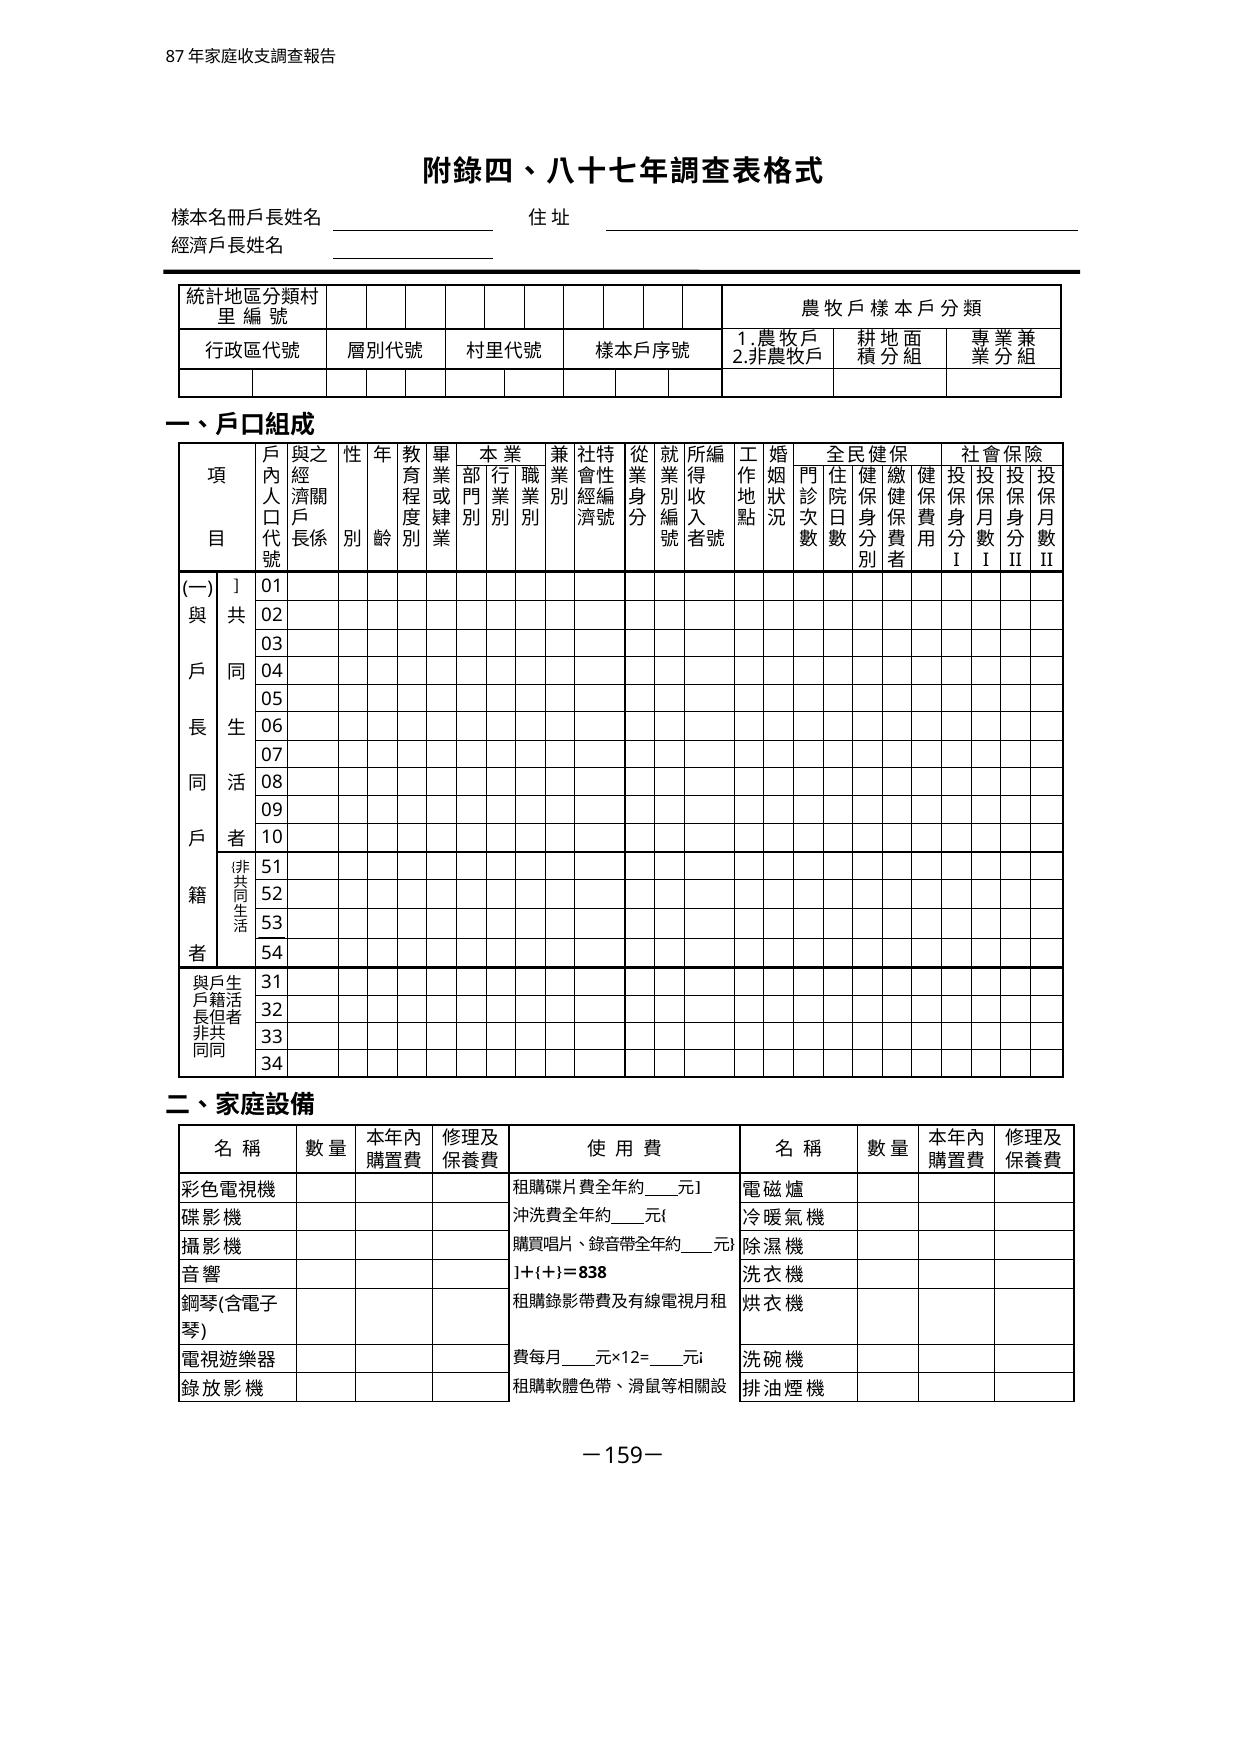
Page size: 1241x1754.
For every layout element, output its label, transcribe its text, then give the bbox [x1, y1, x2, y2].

table_cell [794, 880, 823, 908]
table_cell [685, 573, 734, 600]
table_cell [288, 1050, 338, 1076]
table_cell [457, 712, 486, 740]
table_cell [626, 768, 654, 795]
table_cell [217, 1064, 255, 1076]
table_cell [368, 824, 397, 851]
table_cell 部門別 [457, 466, 486, 570]
table_cell [685, 909, 734, 938]
table_cell [626, 657, 654, 684]
table_cell [912, 853, 941, 879]
table_cell 投保月數II [1031, 466, 1062, 570]
table_cell [764, 573, 793, 600]
table_cell [883, 853, 911, 879]
table_header [327, 286, 366, 328]
table_cell 音響 [180, 1260, 296, 1287]
table_cell [655, 853, 684, 879]
table_cell [575, 853, 624, 879]
table_cell [655, 880, 684, 908]
table_cell [735, 796, 763, 822]
table_header [333, 202, 493, 230]
table_cell [764, 1023, 793, 1049]
table_cell 健保身分別 [853, 466, 882, 570]
table_cell [1001, 630, 1030, 656]
table_cell [616, 370, 668, 396]
table_cell [824, 1050, 852, 1076]
table_cell [575, 685, 624, 711]
table_cell [546, 657, 574, 684]
table_cell [339, 880, 367, 908]
table_cell [995, 1345, 1073, 1372]
table_cell [853, 630, 882, 656]
table_cell [995, 1289, 1073, 1343]
table_cell [288, 909, 338, 938]
table_header [180, 444, 255, 465]
table_cell [1031, 1023, 1062, 1049]
table_cell [764, 741, 793, 767]
table_cell [546, 853, 574, 879]
table_header 性 [339, 444, 367, 465]
table_cell 者 [180, 938, 216, 966]
table_cell [972, 741, 1000, 767]
table_cell [626, 741, 654, 767]
table_cell [794, 712, 823, 740]
table_cell 租購錄影帶費及有線電視月租 [510, 1288, 739, 1343]
table_cell [546, 573, 574, 600]
table_cell [180, 1022, 189, 1049]
table_cell [180, 795, 216, 822]
text 一、戶口組成 [165, 404, 1081, 440]
table_cell [546, 768, 574, 795]
table_cell [824, 796, 852, 822]
table_cell [655, 741, 684, 767]
table_header 教 [398, 444, 426, 465]
table_cell [655, 996, 684, 1022]
table_cell [972, 768, 1000, 795]
table_cell 健保費用 [912, 466, 941, 570]
table_cell 同 [180, 767, 216, 795]
table_header 修理及 保養費 [433, 1126, 508, 1172]
table_cell 經 濟關 戶 長係 [288, 465, 338, 570]
table_cell [427, 741, 456, 767]
table_cell [487, 939, 515, 966]
table_cell 04 [256, 657, 287, 684]
table_cell [398, 657, 426, 684]
table_cell [297, 1260, 355, 1287]
table_cell [824, 768, 852, 795]
table_cell [764, 909, 793, 938]
table_cell [398, 969, 426, 994]
table_cell 碟影機 [180, 1203, 296, 1230]
table_cell [972, 712, 1000, 740]
table_cell [972, 657, 1000, 684]
table_cell [669, 370, 721, 396]
table_header 數 量 [858, 1126, 918, 1172]
table_cell [853, 712, 882, 740]
table_header 全民健保 [794, 444, 941, 465]
table_cell [575, 712, 624, 740]
table_cell [433, 1174, 508, 1202]
table_cell [575, 996, 624, 1022]
table_cell 耕地面 積分組 [834, 329, 946, 368]
table_cell [575, 768, 624, 795]
table_cell [368, 969, 397, 994]
table_cell [972, 1050, 1000, 1076]
table_cell [685, 969, 734, 994]
table_cell 01 [256, 573, 287, 600]
table_cell [288, 1023, 338, 1049]
table_cell [288, 741, 338, 767]
table_header 名 稱 [180, 1126, 296, 1172]
table_cell [546, 996, 574, 1022]
text 二、家庭設備 [165, 1084, 1081, 1120]
table_header 本年內 購置費 [356, 1126, 432, 1172]
table_cell [853, 601, 882, 628]
table_cell [227, 859, 253, 879]
table_cell [339, 796, 367, 822]
table_cell [288, 573, 338, 600]
table_cell 業別編號 [655, 465, 684, 570]
table_cell [995, 1373, 1073, 1401]
table_cell 戶 [180, 656, 216, 684]
table_cell [883, 768, 911, 795]
table_cell [398, 768, 426, 795]
table_cell [685, 1023, 734, 1049]
table_cell [735, 741, 763, 767]
table_cell [1001, 996, 1030, 1022]
table_cell [487, 996, 515, 1022]
table_cell [368, 796, 397, 822]
table_cell [912, 657, 941, 684]
table_cell [883, 741, 911, 767]
table_cell [824, 712, 852, 740]
table_cell 電磁爐 [741, 1174, 857, 1202]
table_header 婚 [764, 444, 793, 465]
table_cell [564, 370, 615, 396]
table_cell [794, 1023, 823, 1049]
table_cell [1001, 880, 1030, 908]
table_cell [339, 1023, 367, 1049]
table_cell [218, 879, 226, 908]
table_cell [339, 573, 367, 600]
table_cell 03 [256, 630, 287, 656]
table_cell 租購碟片費全年約 元 [510, 1174, 739, 1202]
table_cell [368, 741, 397, 767]
table_cell [794, 939, 823, 966]
table_cell [655, 939, 684, 966]
table_cell [457, 880, 486, 908]
table_cell [1001, 824, 1030, 851]
table_cell [853, 969, 882, 994]
table_cell [368, 996, 397, 1022]
table_cell [942, 880, 971, 908]
table_cell [942, 741, 971, 767]
table_cell 繳健保費者 [883, 466, 911, 570]
table_cell [1001, 939, 1030, 966]
table_cell [406, 370, 445, 396]
table_cell 專業兼 業分組 [947, 329, 1060, 368]
table_cell [626, 939, 654, 966]
table_cell [685, 1050, 734, 1076]
table_cell [427, 657, 456, 684]
table_cell [433, 1373, 508, 1401]
table_cell [626, 601, 654, 628]
table_cell [339, 685, 367, 711]
table_cell 電視遊樂器 [180, 1345, 296, 1372]
table_cell [427, 573, 456, 600]
table_cell [912, 741, 941, 767]
table_cell [794, 909, 823, 938]
table_cell [735, 768, 763, 795]
table_cell [180, 851, 216, 879]
table_cell [883, 657, 911, 684]
table_cell [575, 1023, 624, 1049]
table_cell [487, 657, 515, 684]
table_cell [655, 768, 684, 795]
table_cell [626, 1023, 654, 1049]
table_cell [858, 1345, 918, 1372]
table_cell [972, 685, 1000, 711]
table_cell 05 [256, 685, 287, 711]
table_cell 作 地 點 [735, 465, 763, 570]
table_cell [427, 939, 456, 966]
table_cell [190, 995, 217, 1022]
table_cell [368, 1050, 397, 1076]
table_cell [723, 369, 833, 396]
table_cell [883, 712, 911, 740]
table_cell [853, 939, 882, 966]
table_cell [546, 712, 574, 740]
table_cell [368, 630, 397, 656]
table_cell [794, 853, 823, 879]
table_cell [1031, 573, 1062, 600]
table_cell [288, 939, 338, 966]
table_cell [297, 1345, 355, 1372]
table_cell [794, 573, 823, 600]
table_cell [1001, 768, 1030, 795]
table_header 從 [626, 444, 654, 465]
table_cell [339, 768, 367, 795]
table_cell [942, 768, 971, 795]
table_cell [356, 1345, 432, 1372]
table_cell [735, 685, 763, 711]
table_cell [655, 1050, 684, 1076]
table_cell [368, 712, 397, 740]
table_cell [368, 909, 397, 938]
table_cell [217, 1049, 253, 1063]
table_cell [824, 685, 852, 711]
table_cell [398, 601, 426, 628]
table_cell [575, 909, 624, 938]
table_cell [227, 908, 253, 938]
table_cell [1031, 712, 1062, 740]
table_cell [516, 601, 545, 628]
table_cell [333, 231, 493, 258]
table_header [406, 286, 445, 328]
table_cell [685, 796, 734, 822]
table_cell [288, 601, 338, 628]
table_cell [735, 880, 763, 908]
table_cell [487, 969, 515, 994]
table_cell 34 [256, 1050, 287, 1076]
table_cell [368, 657, 397, 684]
table_cell [339, 909, 367, 938]
table_cell [457, 1050, 486, 1076]
table_cell [794, 796, 823, 822]
table_cell [655, 657, 684, 684]
table_cell [735, 824, 763, 851]
table_cell [1001, 853, 1030, 879]
table_cell 鋼琴(含電子琴) [180, 1289, 296, 1343]
table_cell [487, 1050, 515, 1076]
table_cell [972, 573, 1000, 600]
table_cell 06 [256, 712, 287, 740]
table_cell [546, 939, 574, 966]
table_header [606, 202, 1078, 230]
table_cell [368, 880, 397, 908]
table_cell [685, 824, 734, 851]
table_cell [516, 768, 545, 795]
table_cell [912, 630, 941, 656]
table_cell [858, 1174, 918, 1202]
table_cell [339, 630, 367, 656]
table_cell [972, 1023, 1000, 1049]
table_cell [1001, 712, 1030, 740]
table_cell [356, 1203, 432, 1230]
table_cell [764, 880, 793, 908]
table_cell [297, 1174, 355, 1202]
table_cell [516, 909, 545, 938]
table_cell [883, 573, 911, 600]
table_cell 長 [180, 711, 216, 740]
table_cell [685, 712, 734, 740]
table_cell [180, 740, 216, 767]
table_cell [1001, 969, 1030, 994]
table_cell [883, 909, 911, 938]
table_header 所編 [685, 444, 734, 465]
table_cell [655, 969, 684, 994]
table_cell [457, 741, 486, 767]
table_cell [824, 853, 852, 879]
table_cell [288, 630, 338, 656]
table_cell [398, 685, 426, 711]
table_cell [180, 908, 216, 938]
table_cell [764, 939, 793, 966]
table_cell [575, 741, 624, 767]
table_cell [398, 824, 426, 851]
table_cell [685, 630, 734, 656]
table_cell [912, 768, 941, 795]
table_header 修理及 保養費 [995, 1126, 1073, 1172]
table_cell [180, 969, 217, 994]
table_header 使 用 費 [510, 1126, 739, 1172]
table_cell [180, 370, 252, 396]
table_cell 會性 經編 濟號 [575, 465, 624, 570]
table_cell [487, 853, 515, 879]
table_cell [942, 657, 971, 684]
table_cell [794, 996, 823, 1022]
table_cell [288, 996, 338, 1022]
table_cell 攝影機 [180, 1231, 296, 1259]
table_cell 洗衣機 [741, 1260, 857, 1287]
table_cell [546, 1023, 574, 1049]
table_cell [853, 824, 882, 851]
table_cell [912, 601, 941, 628]
table_cell ＋＋＝838 [510, 1259, 739, 1287]
table_cell [297, 1203, 355, 1230]
table_cell [368, 601, 397, 628]
table_cell [995, 1260, 1073, 1287]
table_cell [883, 969, 911, 994]
table_cell [297, 1289, 355, 1343]
table_cell 彩色電視機 [180, 1174, 296, 1202]
table_cell [883, 1023, 911, 1049]
table_cell [685, 741, 734, 767]
table_cell [942, 939, 971, 966]
table_cell 得 收 入 者號 [685, 465, 734, 570]
table_cell 育程度別 [398, 465, 426, 570]
table_cell [218, 795, 255, 822]
table_cell [853, 573, 882, 600]
table_cell [546, 601, 574, 628]
table_cell [764, 630, 793, 656]
table_cell [853, 880, 882, 908]
table_cell 別 [339, 465, 367, 570]
table_cell 租購軟體色帶、滑鼠等相關設 [510, 1372, 739, 1401]
table_cell [1031, 685, 1062, 711]
table_cell 排油煙機 [741, 1373, 857, 1401]
table_cell [487, 824, 515, 851]
table_cell  [218, 573, 255, 600]
table_cell [942, 712, 971, 740]
table_cell [735, 712, 763, 740]
table_cell [457, 601, 486, 628]
table_cell 08 [256, 768, 287, 795]
table_cell [853, 768, 882, 795]
table_cell [427, 996, 456, 1022]
table_cell [858, 1231, 918, 1259]
table_cell [947, 369, 1060, 396]
table_cell [626, 573, 654, 600]
table_cell [626, 796, 654, 822]
table_header [525, 286, 563, 328]
table_cell [655, 824, 684, 851]
table_cell [427, 1023, 456, 1049]
table_cell [919, 1260, 994, 1287]
table_cell [546, 824, 574, 851]
table_header 年 [368, 444, 397, 465]
table_cell 錄放影機 [180, 1373, 296, 1401]
table_cell [398, 909, 426, 938]
table_cell [794, 1050, 823, 1076]
table_cell [735, 573, 763, 600]
table_cell [180, 1049, 217, 1076]
table_cell [995, 1174, 1073, 1202]
table_cell 費每月 元×12= 元 [510, 1344, 739, 1372]
table_cell [398, 712, 426, 740]
table_cell [457, 573, 486, 600]
table_cell [1031, 969, 1062, 994]
table_cell 住院日數 [824, 466, 852, 570]
table_cell [655, 796, 684, 822]
table_cell [433, 1203, 508, 1230]
table_cell [575, 824, 624, 851]
table_cell 32 [256, 996, 287, 1022]
table_cell [858, 1203, 918, 1230]
table_cell [626, 909, 654, 938]
table_cell 33 [256, 1023, 287, 1049]
table_cell [516, 712, 545, 740]
table_cell [972, 601, 1000, 628]
table_cell [427, 880, 456, 908]
table_cell [546, 741, 574, 767]
table_cell [853, 1023, 882, 1049]
table_cell [972, 796, 1000, 822]
table_cell [1001, 741, 1030, 767]
table_cell [427, 768, 456, 795]
table_cell 冷暖氣機 [741, 1203, 857, 1230]
table_cell [398, 630, 426, 656]
table_cell [516, 939, 545, 966]
table_header 就 [655, 444, 684, 465]
table_header 樣本名冊戶長姓名 [168, 202, 333, 230]
table_cell 籍 [180, 879, 216, 908]
table_cell [356, 1373, 432, 1401]
table_cell [735, 969, 763, 994]
table_cell [427, 1050, 456, 1076]
table_cell 09 [256, 796, 287, 822]
table_cell [1001, 796, 1030, 822]
table_cell [505, 370, 563, 396]
table_cell [794, 685, 823, 711]
table_cell [735, 601, 763, 628]
table_cell [626, 824, 654, 851]
table_header [485, 286, 524, 328]
table_cell [824, 939, 852, 966]
table_cell [297, 1231, 355, 1259]
table_cell [972, 630, 1000, 656]
table_cell [288, 657, 338, 684]
table_cell [1001, 601, 1030, 628]
table_cell 與 [180, 600, 216, 628]
table_cell [824, 1023, 852, 1049]
table_cell [1031, 601, 1062, 628]
table_cell [972, 939, 1000, 966]
table_cell [218, 938, 255, 966]
table_cell 投保月數I [972, 466, 1000, 570]
table_cell [1031, 796, 1062, 822]
table_cell 共 [218, 600, 255, 628]
table_cell [764, 996, 793, 1022]
table_cell [735, 1050, 763, 1076]
table_cell [446, 370, 504, 396]
table_cell [824, 657, 852, 684]
table_cell [516, 796, 545, 822]
table_cell [339, 969, 367, 994]
table_cell [764, 685, 793, 711]
table_cell [764, 601, 793, 628]
table_cell [190, 1049, 217, 1063]
table_cell [457, 969, 486, 994]
table_cell [493, 230, 606, 258]
table_cell [516, 853, 545, 879]
table_cell [546, 969, 574, 994]
table_cell [858, 1373, 918, 1401]
table_cell [794, 741, 823, 767]
table_cell [217, 969, 255, 994]
table_cell [457, 768, 486, 795]
table_header [564, 286, 603, 328]
table_cell [457, 796, 486, 822]
table_cell [764, 1050, 793, 1076]
table_header [446, 286, 484, 328]
table_cell [218, 684, 255, 711]
table_cell [433, 1345, 508, 1372]
table_cell [516, 630, 545, 656]
table_cell [853, 909, 882, 938]
table_cell [912, 969, 941, 994]
table_cell [398, 880, 426, 908]
table_cell [339, 996, 367, 1022]
table_cell [546, 1050, 574, 1076]
table_header 數 量 [297, 1126, 355, 1172]
table_cell [575, 880, 624, 908]
table_cell [546, 630, 574, 656]
table_cell [427, 853, 456, 879]
table_cell [853, 657, 882, 684]
table_cell [217, 974, 253, 994]
table_cell 門診次數 [794, 466, 823, 570]
table_cell [288, 685, 338, 711]
table_cell [685, 768, 734, 795]
table_cell [942, 1050, 971, 1076]
table_cell (一) [180, 573, 216, 600]
table_header 本年內 購置費 [919, 1126, 994, 1172]
table_cell [919, 1203, 994, 1230]
table_cell [487, 909, 515, 938]
table_cell 齡 [368, 465, 397, 570]
table_cell [575, 969, 624, 994]
table_cell [457, 939, 486, 966]
table_cell [919, 1289, 994, 1343]
table_cell [433, 1231, 508, 1259]
table_cell [546, 685, 574, 711]
table_cell [824, 969, 852, 994]
table_cell 購買唱片、錄音帶全年約 元 [510, 1230, 739, 1259]
table_cell [575, 573, 624, 600]
table_cell [626, 853, 654, 879]
table_header [644, 286, 682, 328]
table_cell [655, 630, 684, 656]
table_cell [972, 909, 1000, 938]
table_cell [685, 853, 734, 879]
table_cell [972, 880, 1000, 908]
table_cell [834, 369, 946, 396]
table_cell [853, 796, 882, 822]
text 附錄四、八十七年調查表格式 [165, 148, 1081, 190]
table_cell [427, 909, 456, 938]
table_cell [339, 712, 367, 740]
table_cell 07 [256, 741, 287, 767]
table_cell 者 [218, 823, 255, 851]
table_cell 54 [256, 939, 287, 966]
table_cell [427, 630, 456, 656]
table_cell [972, 969, 1000, 994]
table_cell [487, 630, 515, 656]
table_cell [942, 853, 971, 879]
table_cell [972, 824, 1000, 851]
table_cell [626, 1050, 654, 1076]
table_cell [626, 630, 654, 656]
table_cell [942, 824, 971, 851]
table_cell [368, 685, 397, 711]
table_cell [398, 996, 426, 1022]
table_cell 項 目 [180, 465, 255, 570]
table_cell [883, 796, 911, 822]
table_cell [356, 1231, 432, 1259]
table_cell [824, 880, 852, 908]
table_cell [180, 684, 216, 711]
table_cell [575, 601, 624, 628]
table_cell [487, 880, 515, 908]
table_cell [457, 685, 486, 711]
table_cell [218, 629, 255, 656]
table_cell [368, 573, 397, 600]
table_cell [942, 601, 971, 628]
table_header 畢 [427, 444, 456, 465]
table_cell [942, 1023, 971, 1049]
table_cell [288, 824, 338, 851]
table_cell [516, 573, 545, 600]
table_cell 職業別 [516, 466, 545, 570]
table_cell [546, 880, 574, 908]
table_cell [912, 685, 941, 711]
table_cell 經濟戶長姓名 [168, 230, 333, 258]
table_cell [1031, 939, 1062, 966]
table_cell [912, 796, 941, 822]
table_cell [912, 996, 941, 1022]
table_cell [883, 880, 911, 908]
table_cell [516, 969, 545, 994]
table_cell [427, 601, 456, 628]
table_cell [398, 573, 426, 600]
table_cell [433, 1260, 508, 1287]
table_cell [356, 1289, 432, 1343]
table_cell [398, 741, 426, 767]
table_cell [626, 969, 654, 994]
table_cell [912, 909, 941, 938]
table_cell [218, 740, 255, 767]
table_cell [487, 796, 515, 822]
table_cell [487, 741, 515, 767]
table_header [604, 286, 643, 328]
table_cell [735, 853, 763, 879]
table_cell [1001, 1050, 1030, 1076]
table_cell [288, 853, 338, 879]
table_cell [339, 601, 367, 628]
table_cell [912, 939, 941, 966]
table_header 農牧戶樣本戶分類 [723, 286, 1060, 328]
table_cell [912, 824, 941, 851]
table_cell [575, 630, 624, 656]
table_cell [457, 1023, 486, 1049]
table_cell [288, 880, 338, 908]
table_header 住 址 [493, 202, 606, 230]
table_cell [227, 879, 253, 908]
table_header [367, 286, 405, 328]
table_cell [794, 630, 823, 656]
table_cell [883, 1050, 911, 1076]
table_cell [942, 996, 971, 1022]
table_cell [764, 657, 793, 684]
table_cell [218, 908, 226, 938]
table_cell [516, 1050, 545, 1076]
table_cell 樣本戶序號 [564, 330, 721, 368]
table_cell [685, 601, 734, 628]
table_header 本 業 [457, 444, 545, 465]
table_cell [919, 1231, 994, 1259]
table_cell [685, 939, 734, 966]
table_header 工 [735, 444, 763, 465]
table_header 社特 [575, 444, 624, 465]
table_cell 內人口代號 [256, 465, 287, 570]
table_cell [1031, 741, 1062, 767]
table_cell [398, 796, 426, 822]
table_cell [655, 685, 684, 711]
table_cell [339, 939, 367, 966]
table_cell [288, 796, 338, 822]
table_cell [516, 741, 545, 767]
table_cell [764, 768, 793, 795]
table_cell [1031, 824, 1062, 851]
table_cell [288, 768, 338, 795]
table_cell [883, 685, 911, 711]
table_cell [764, 824, 793, 851]
table_cell [398, 939, 426, 966]
table_cell [655, 1023, 684, 1049]
table_cell 52 [256, 880, 287, 908]
table_cell [368, 768, 397, 795]
table_cell [824, 909, 852, 938]
table_cell [457, 996, 486, 1022]
table_cell [1031, 768, 1062, 795]
table_cell [626, 996, 654, 1022]
table_cell [853, 996, 882, 1022]
table_cell [824, 996, 852, 1022]
table_cell [339, 853, 367, 879]
table_cell [883, 939, 911, 966]
table_cell [398, 853, 426, 879]
table_cell 生 [218, 711, 255, 740]
table_cell [327, 370, 366, 396]
table_cell 戶 [180, 823, 216, 851]
table_cell [858, 1289, 918, 1343]
table_cell 行業別 [487, 466, 515, 570]
table_cell [253, 370, 326, 396]
table_cell [883, 824, 911, 851]
table_cell [972, 853, 1000, 879]
table_cell [912, 573, 941, 600]
table_cell [575, 796, 624, 822]
table_cell [853, 853, 882, 879]
table_cell [433, 1289, 508, 1343]
table_cell [912, 1023, 941, 1049]
table_cell [339, 824, 367, 851]
table_cell [626, 880, 654, 908]
table_cell [457, 657, 486, 684]
table_cell [516, 824, 545, 851]
table_cell 31 [256, 969, 287, 994]
table_cell [824, 630, 852, 656]
table_cell [339, 657, 367, 684]
table_cell [546, 909, 574, 938]
table_cell [190, 974, 217, 994]
table_cell [368, 939, 397, 966]
table_cell [606, 231, 1078, 258]
table_cell [1031, 853, 1062, 879]
table_cell [190, 1022, 217, 1049]
table_cell [655, 601, 684, 628]
table_cell [180, 995, 189, 1022]
table_cell [487, 768, 515, 795]
table_cell [942, 573, 971, 600]
table_cell [218, 853, 255, 879]
table_cell [546, 796, 574, 822]
table_cell [735, 939, 763, 966]
table_cell [685, 880, 734, 908]
table_cell 業身分 [626, 465, 654, 570]
table_cell [794, 969, 823, 994]
table_cell [487, 1023, 515, 1049]
table_cell [487, 712, 515, 740]
table_cell [368, 1023, 397, 1049]
table_cell [427, 969, 456, 994]
table_cell [427, 796, 456, 822]
table_cell [575, 657, 624, 684]
table_cell 姻 狀 況 [764, 465, 793, 570]
table_cell [626, 712, 654, 740]
table_cell [764, 969, 793, 994]
table_cell [764, 712, 793, 740]
table_cell [794, 824, 823, 851]
table_cell [883, 630, 911, 656]
table_cell [398, 1023, 426, 1049]
table_cell [735, 996, 763, 1022]
table_cell [626, 685, 654, 711]
table_cell 村里代號 [446, 330, 563, 368]
table_cell [339, 1050, 367, 1076]
table_cell [356, 1174, 432, 1202]
table_cell [655, 712, 684, 740]
table_cell [457, 630, 486, 656]
table_cell [1001, 685, 1030, 711]
table_header 兼 [546, 444, 574, 465]
table_cell 業或肄業 [427, 465, 456, 570]
table_cell 10 [256, 824, 287, 851]
table_cell [1031, 880, 1062, 908]
table_cell 53 [256, 909, 287, 938]
table_header 統計地區分類村里編號 [180, 286, 326, 328]
table_cell [427, 824, 456, 851]
table_cell [1001, 1023, 1030, 1049]
table_cell [288, 712, 338, 740]
table_cell [516, 1023, 545, 1049]
table_cell [1031, 630, 1062, 656]
table_cell [575, 1050, 624, 1076]
table_cell [995, 1203, 1073, 1230]
table_cell [735, 630, 763, 656]
table_cell [824, 601, 852, 628]
table_cell [288, 969, 338, 994]
table_cell [457, 853, 486, 879]
table_cell [516, 685, 545, 711]
table_cell [227, 938, 253, 954]
table_cell [1001, 657, 1030, 684]
table_cell [735, 909, 763, 938]
table_cell [995, 1231, 1073, 1259]
table_cell [487, 685, 515, 711]
table_cell 同 [218, 656, 255, 684]
table_cell 投保身分II [1001, 466, 1030, 570]
table_cell [853, 741, 882, 767]
table_header 與之 [288, 444, 338, 465]
table_cell [764, 853, 793, 879]
table_cell [919, 1345, 994, 1372]
table_cell [824, 824, 852, 851]
table_cell [516, 880, 545, 908]
table_cell [1031, 657, 1062, 684]
table_cell [487, 601, 515, 628]
table_cell [858, 1260, 918, 1287]
table_cell [794, 657, 823, 684]
table_cell [912, 712, 941, 740]
table_cell [685, 685, 734, 711]
table_cell 活 [218, 767, 255, 795]
table_cell [1031, 1050, 1062, 1076]
table_cell 行政區代號 [180, 330, 326, 368]
table_cell [883, 601, 911, 628]
table_cell [764, 796, 793, 822]
table_cell [575, 939, 624, 966]
table_header [683, 286, 721, 328]
table_cell [919, 1174, 994, 1202]
table_cell [824, 573, 852, 600]
table_cell [457, 909, 486, 938]
table_cell [735, 1023, 763, 1049]
table_cell [1001, 909, 1030, 938]
table_cell [368, 853, 397, 879]
table_cell 烘衣機 [741, 1289, 857, 1343]
table_cell [853, 685, 882, 711]
table_cell [367, 370, 405, 396]
table_cell [427, 712, 456, 740]
table_cell [516, 657, 545, 684]
table_cell 沖洗費全年約 元 [510, 1202, 739, 1230]
table_cell [853, 1050, 882, 1076]
table_cell [942, 630, 971, 656]
table_cell [824, 741, 852, 767]
table_cell [356, 1260, 432, 1287]
table_cell [297, 1373, 355, 1401]
table_cell 51 [256, 853, 287, 879]
table_header 戶 [256, 444, 287, 465]
table_cell 業別 [546, 465, 574, 570]
table_cell [685, 996, 734, 1022]
table_cell [217, 995, 253, 1022]
table_cell 除濕機 [741, 1231, 857, 1259]
table_cell [457, 824, 486, 851]
table_cell [487, 573, 515, 600]
table_cell [912, 880, 941, 908]
table_cell 02 [256, 601, 287, 628]
table_header 名 稱 [741, 1126, 857, 1172]
table_cell [942, 969, 971, 994]
table_cell 層別代號 [327, 330, 445, 368]
table_cell [735, 657, 763, 684]
table_cell [339, 741, 367, 767]
table_cell [516, 996, 545, 1022]
table_cell [972, 996, 1000, 1022]
table_cell [655, 573, 684, 600]
table_cell 1.農牧戶 2.非農牧戶 [723, 329, 833, 368]
table_cell [180, 629, 216, 656]
table_cell [942, 685, 971, 711]
table_cell [919, 1373, 994, 1401]
table_cell [794, 768, 823, 795]
table_cell 洗碗機 [741, 1345, 857, 1372]
table_cell [912, 1050, 941, 1076]
table_cell [1001, 573, 1030, 600]
table_cell [427, 685, 456, 711]
table_cell [942, 909, 971, 938]
table_cell [217, 1022, 253, 1049]
table_cell [1031, 996, 1062, 1022]
table_cell [883, 996, 911, 1022]
table_header 社會保險 [942, 444, 1062, 465]
table_cell [655, 909, 684, 938]
table_cell [942, 796, 971, 822]
table_cell [398, 1050, 426, 1076]
table_cell [1031, 909, 1062, 938]
table_cell [794, 601, 823, 628]
table_cell 投保身分I [942, 466, 971, 570]
table_cell [685, 657, 734, 684]
